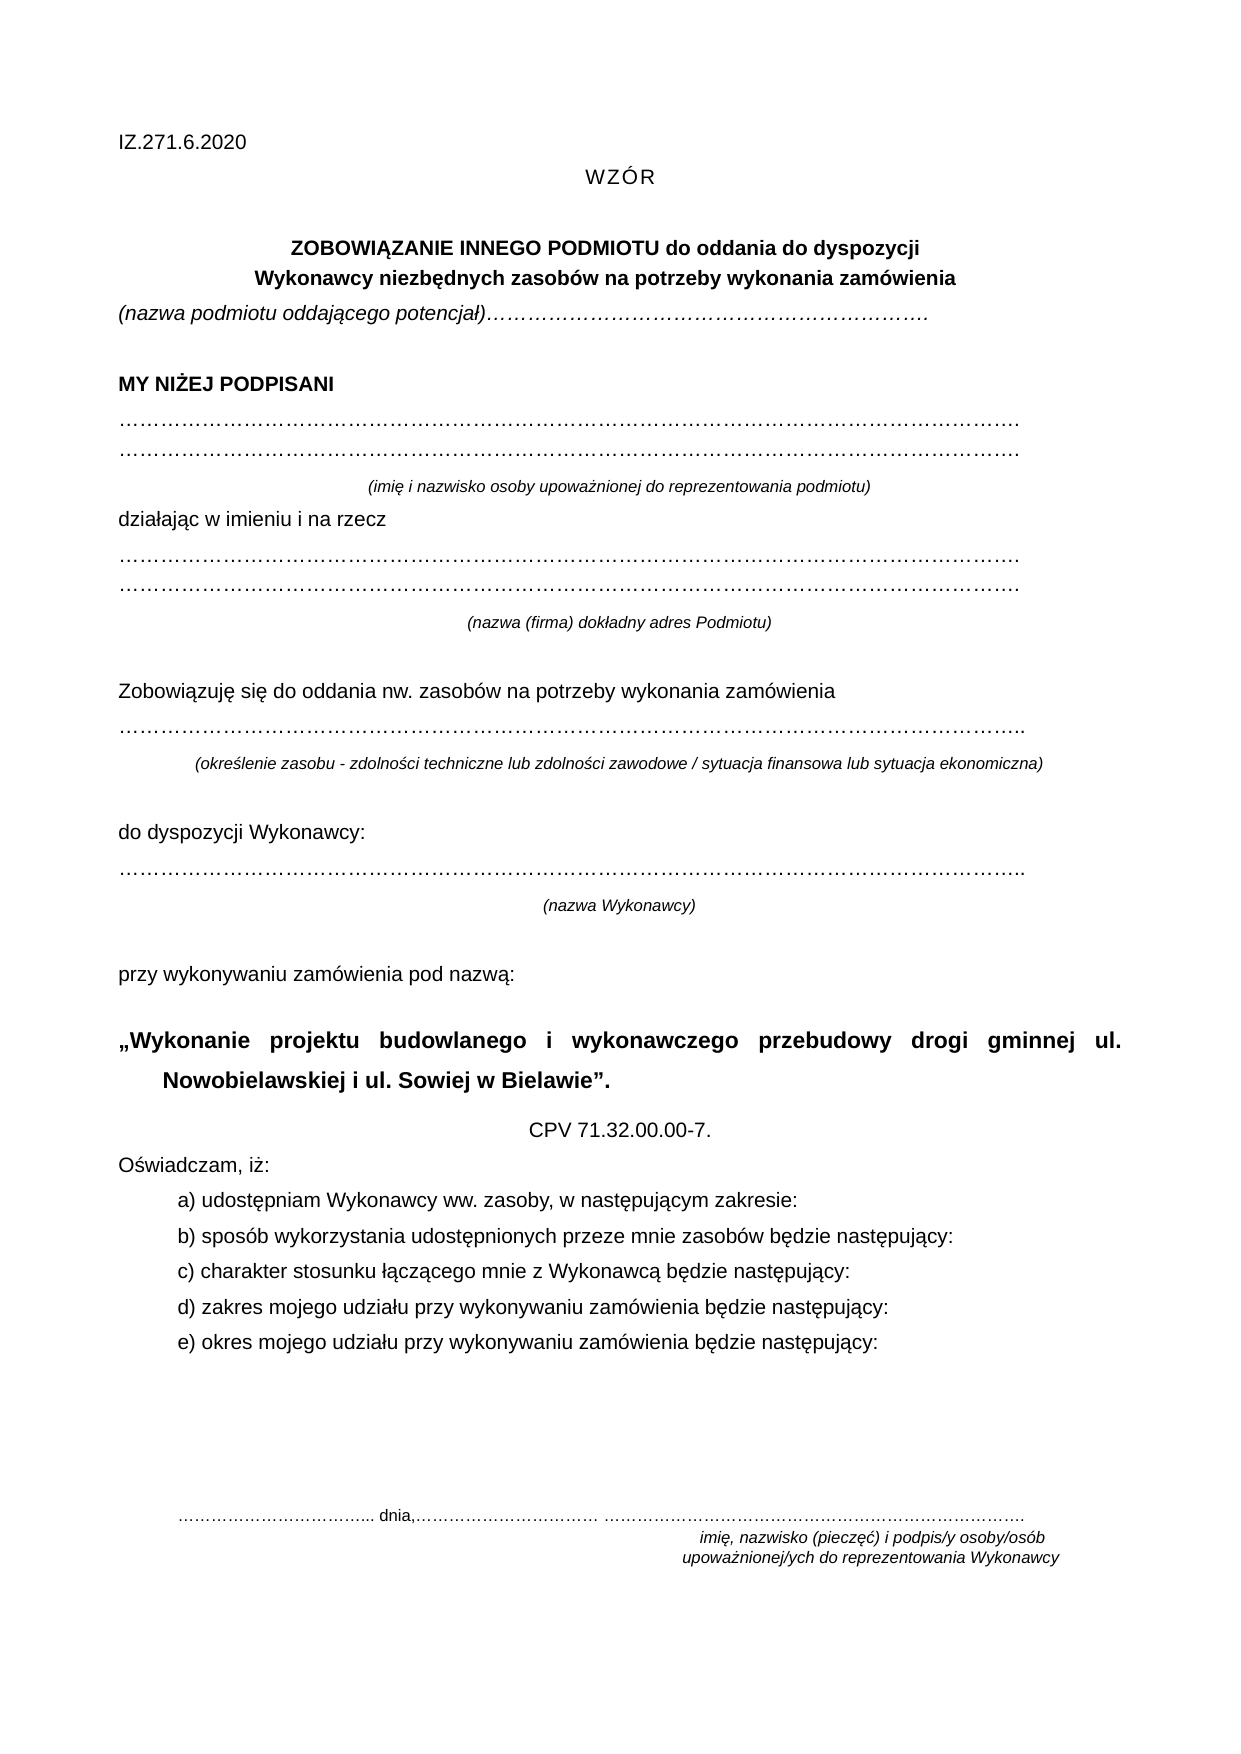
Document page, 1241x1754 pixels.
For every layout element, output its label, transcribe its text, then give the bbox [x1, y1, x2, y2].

text b) sposób wykorzystania udostępnionych przeze mnie zasobów będzie następujący: [177, 1218, 1122, 1248]
text (nazwa podmiotu oddającego potencjał)………………………………………………………. [118, 295, 1122, 325]
text ……………………………... dnia,…………………………… …………………………………………………………………. [177, 1503, 1122, 1526]
text ZOBOWIĄZANIE INNEGO PODMIOTU do oddania do dyspozycji Wykonawcy niezbędnych zasobów na potrzeby wykonania zamówienia [236, 230, 974, 289]
text WZÓR [118, 159, 1122, 189]
text działając w imieniu i na rzecz [118, 502, 1122, 531]
text ………………………………………………………………………………………………………………….. [118, 850, 1122, 879]
text d) zakres mojego udziału przy wykonywaniu zamówienia będzie następujący: [177, 1289, 1122, 1318]
text IZ.271.6.2020 [118, 124, 1122, 153]
text (nazwa (firma) dokładny adres Podmiotu) [118, 602, 1122, 632]
text (imię i nazwisko osoby upoważnionej do reprezentowania podmiotu) [118, 466, 1122, 496]
text do dyspozycji Wykonawcy: [118, 814, 1122, 844]
text ………………………………………………………………………………………………………………….. [118, 708, 1122, 738]
text MY NIŻEJ PODPISANI [118, 366, 1122, 396]
text Zobowiązuję się do oddania nw. zasobów na potrzeby wykonania zamówienia [118, 673, 1122, 702]
text c) charakter stosunku łączącego mnie z Wykonawcą będzie następujący: [177, 1254, 1122, 1283]
text …………………………………………………………………………………………………………………. …………………………………………………………………………………………………………………. [118, 537, 1122, 596]
text …………………………………………………………………………………………………………………. …………………………………………………………………………………………………………………. [118, 401, 1122, 460]
text Oświadczam, iż: [118, 1147, 1122, 1177]
text „Wykonanie projektu budowlanego i wykonawczego przebudowy drogi gminnej ul. Nowobielawskiej i ul. Sowiej w Bielawie”. [118, 1027, 1122, 1093]
text CPV 71.32.00.00-7. [118, 1112, 1122, 1141]
text a) udostępniam Wykonawcy ww. zasoby, w następującym zakresie: [177, 1183, 1122, 1212]
text przy wykonywaniu zamówienia pod nazwą: [118, 956, 1122, 986]
text imię, nazwisko (pieczęć) i podpis/y osoby/osób upoważnionej/ych do reprezentowania Wykonawcy [682, 1527, 1122, 1568]
text (określenie zasobu - zdolności techniczne lub zdolności zawodowe / sytuacja finansowa lub sytuacja ekonomiczna) [118, 744, 1122, 773]
text (nazwa Wykonawcy) [118, 885, 1122, 915]
text e) okres mojego udziału przy wykonywaniu zamówienia będzie następujący: [177, 1324, 1122, 1354]
